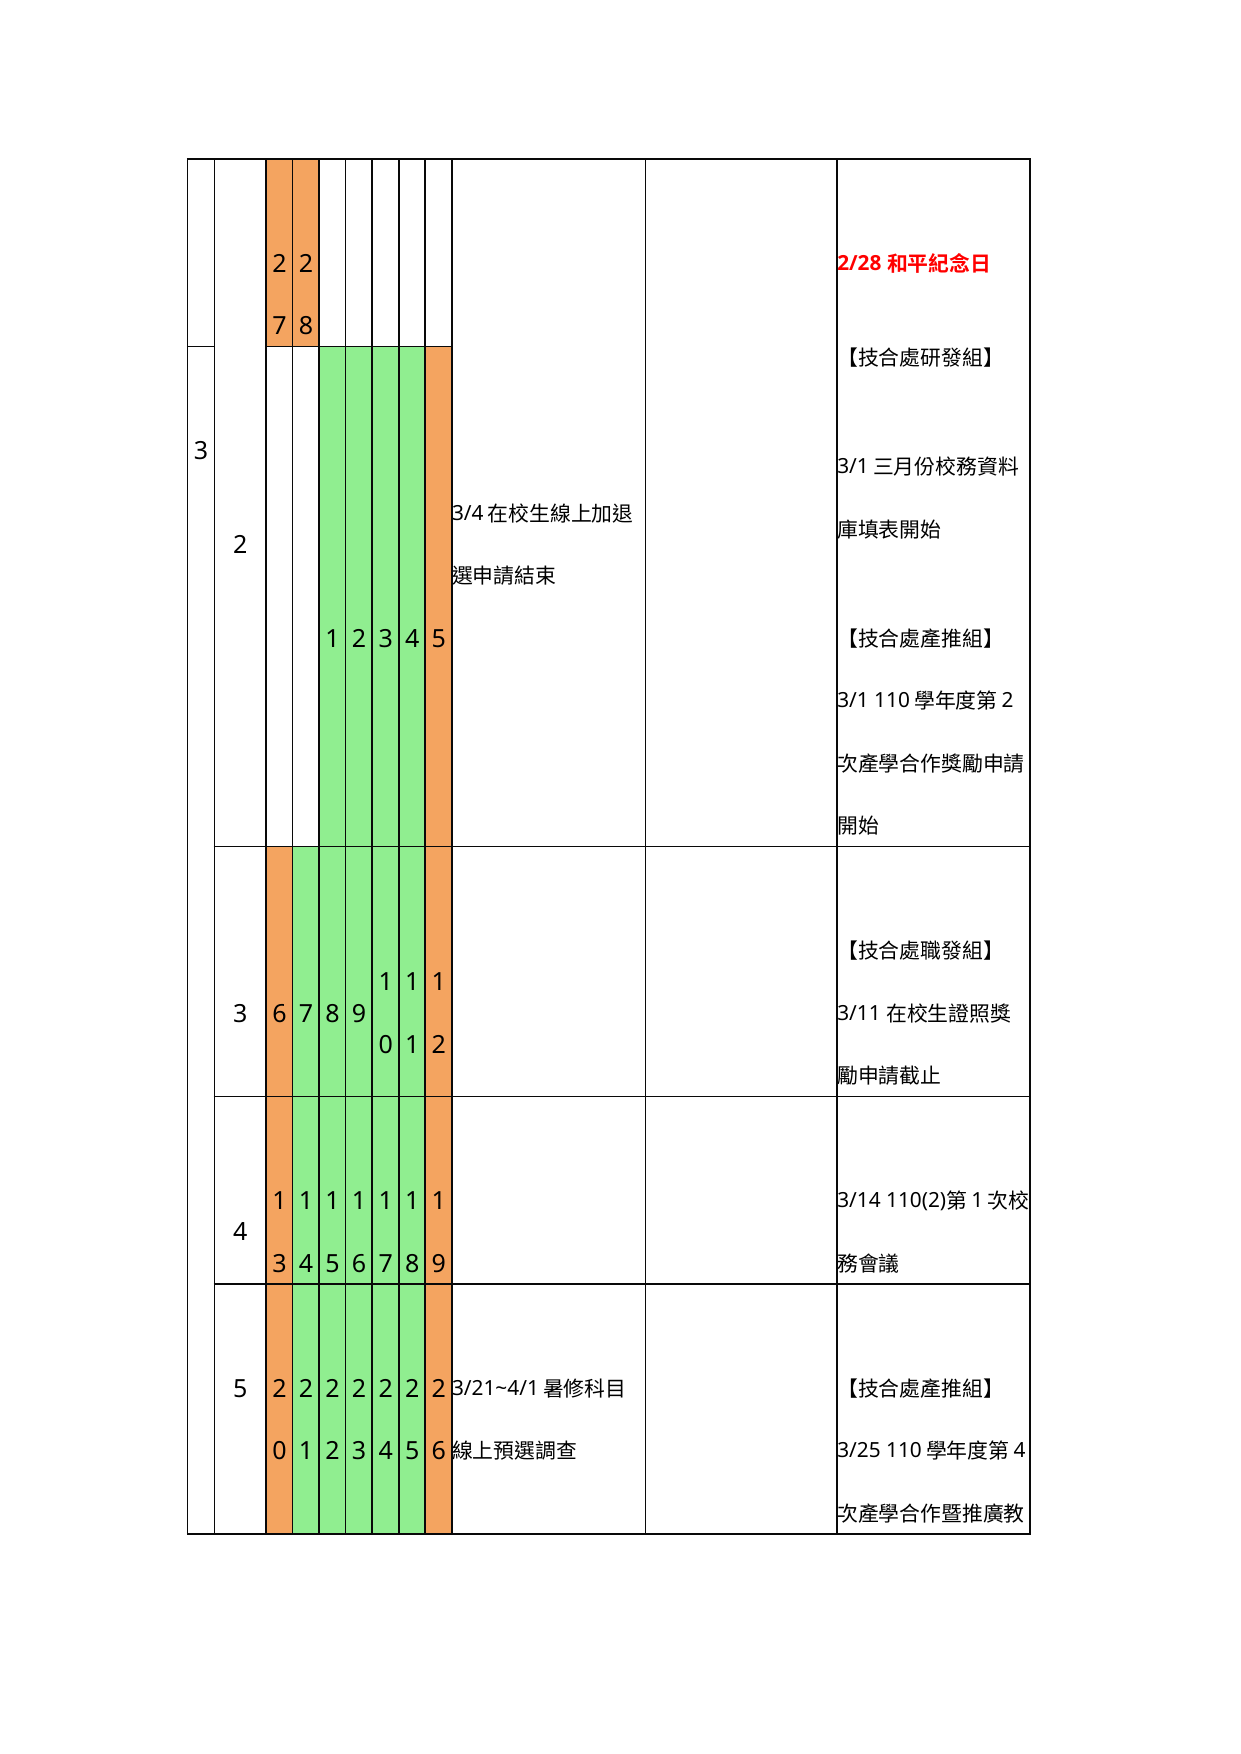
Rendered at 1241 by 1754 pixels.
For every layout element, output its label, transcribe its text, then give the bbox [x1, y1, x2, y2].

table_cell [373, 160, 398, 346]
table_cell 2 [346, 347, 371, 846]
table_cell [267, 347, 292, 846]
table_cell [293, 347, 318, 846]
table_cell 11 [400, 847, 424, 1096]
table_cell 7 [293, 847, 318, 1096]
table_cell [188, 160, 214, 346]
table_cell 17 [373, 1097, 398, 1283]
table_cell [646, 1097, 836, 1283]
table_cell 25 [400, 1285, 424, 1533]
table_cell [346, 160, 371, 346]
table_cell 4 [400, 347, 424, 846]
table_cell 2 [215, 160, 265, 846]
table_cell 8 [320, 847, 345, 1096]
table_cell 10 [373, 847, 398, 1096]
table_cell 26 [426, 1285, 451, 1533]
table_cell 28 [293, 160, 318, 346]
table_cell 3 [373, 347, 398, 846]
table_cell [320, 160, 345, 346]
table_cell 5 [426, 347, 451, 846]
table_cell 19 [426, 1097, 451, 1283]
table_cell 22 [320, 1285, 345, 1533]
table_cell [426, 160, 451, 346]
table_cell 3/14 110(2)第1次校務會議 [838, 1097, 1029, 1283]
table_cell 15 [320, 1097, 345, 1283]
table_cell 9 [346, 847, 371, 1096]
table_cell 3/4在校生線上加退選申請結束 [453, 160, 645, 846]
table_cell 18 [400, 1097, 424, 1283]
table_cell 16 [346, 1097, 371, 1283]
table_cell 3 [215, 847, 265, 1096]
table_cell [453, 847, 645, 1096]
table_cell 【技合處職發組】 3/11 在校生證照獎勵申請截止 [838, 847, 1029, 1096]
table_cell 20 [267, 1285, 292, 1533]
table_cell [646, 160, 836, 846]
table_cell 3/21~4/1暑修科目線上預選調查 [453, 1285, 645, 1533]
table_cell [646, 847, 836, 1096]
table_cell 【技合處產推組】 3/25 110學年度第4次產學合作暨推廣教 [838, 1285, 1029, 1533]
table_cell [646, 1285, 836, 1533]
table_cell 23 [346, 1285, 371, 1533]
table_cell 12 [426, 847, 451, 1096]
table_cell 14 [293, 1097, 318, 1283]
table_cell 3 [188, 347, 214, 1533]
table_cell 13 [267, 1097, 292, 1283]
table_cell 21 [293, 1285, 318, 1533]
table_cell [453, 1097, 645, 1283]
table_cell [400, 160, 424, 346]
table_cell 5 [215, 1285, 265, 1533]
table_cell 2/28 和平紀念日 【技合處研發組】 3/1三月份校務資料庫填表開始 【技合處產推組】 3/1 110學年度第2次產學合作獎勵申請開始 [838, 160, 1029, 846]
table_cell 4 [215, 1097, 265, 1283]
table_cell 24 [373, 1285, 398, 1533]
table_cell 27 [267, 160, 292, 346]
table_cell 1 [320, 347, 345, 846]
table_cell 6 [267, 847, 292, 1096]
